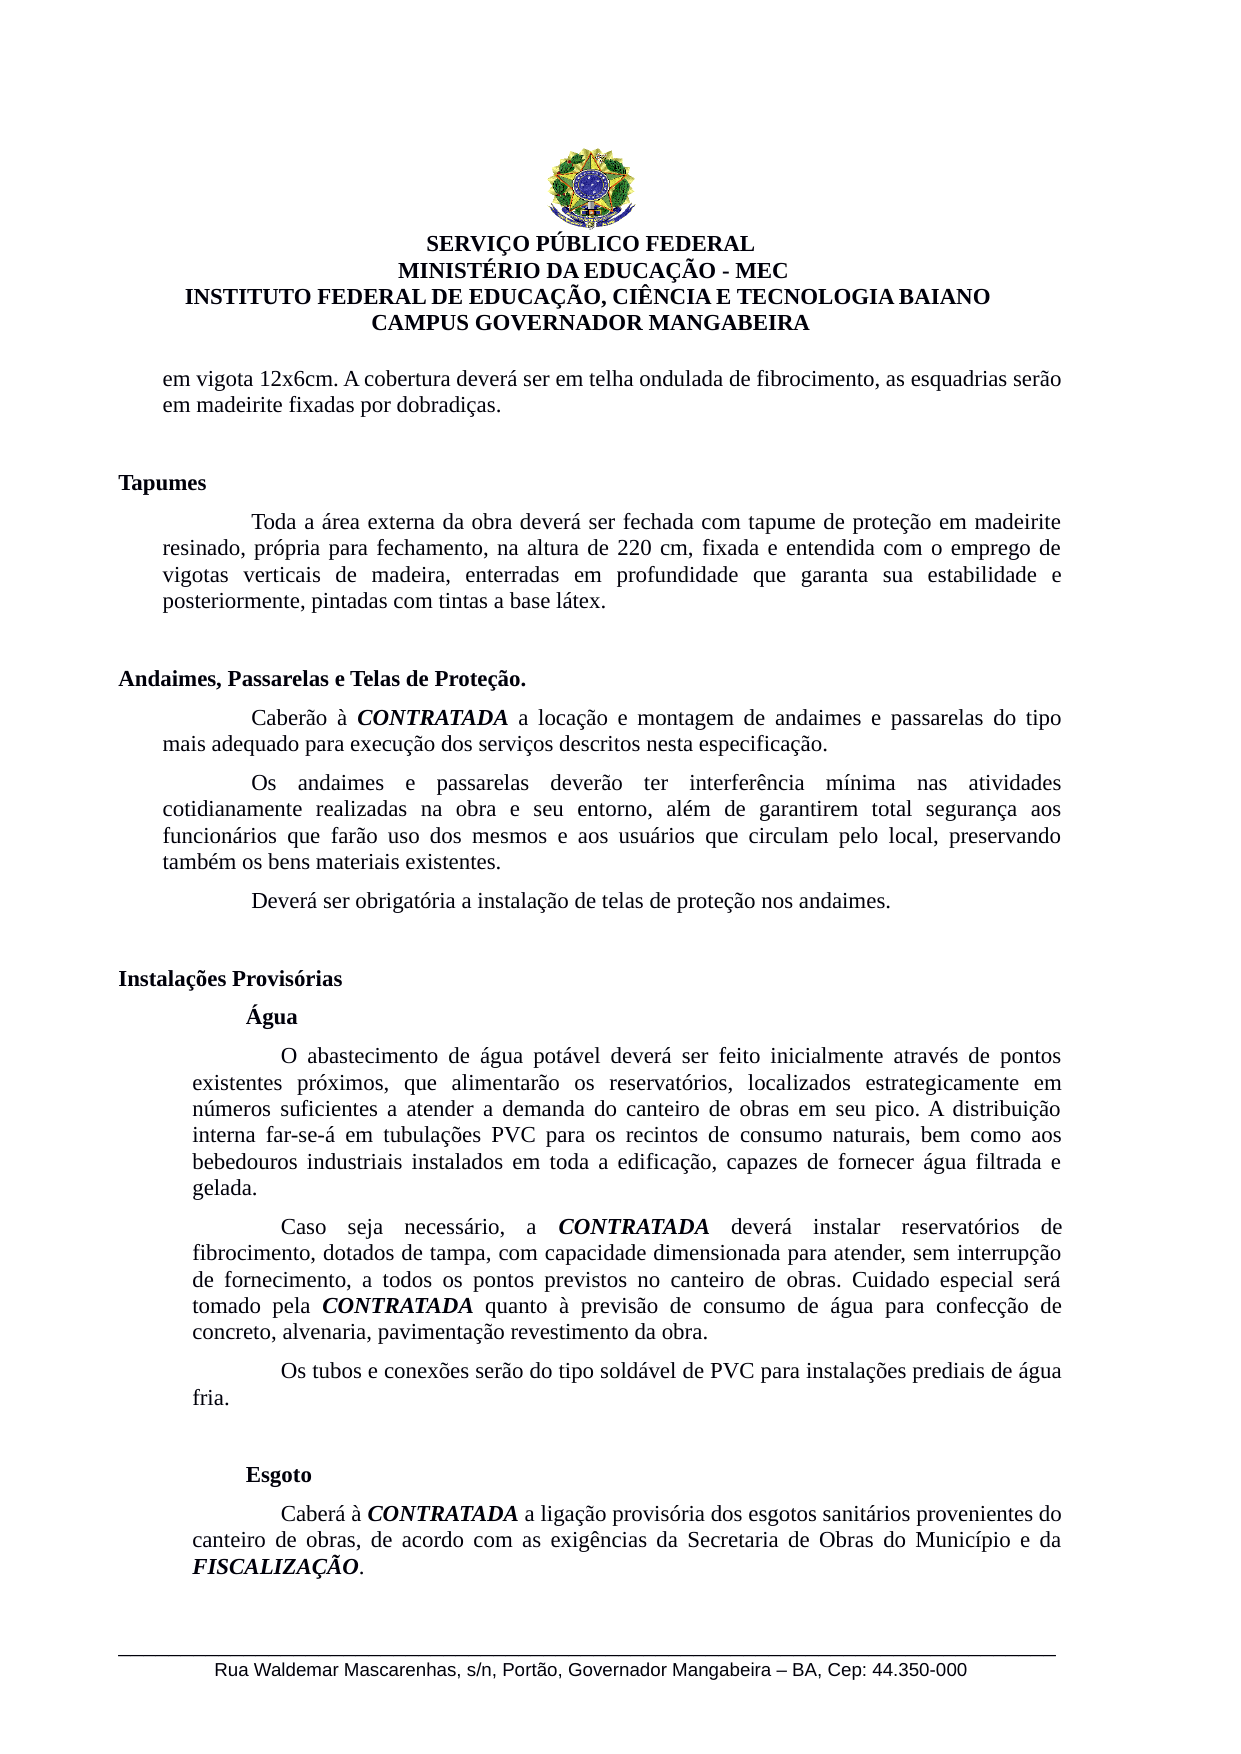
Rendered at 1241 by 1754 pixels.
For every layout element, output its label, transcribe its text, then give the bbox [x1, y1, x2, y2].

text Toda a área externa da obra deverá ser fechada com tapume de proteção em madeirite resinado, própria para fechamento, na altura de 220 cm, fixada e entendida com o emprego de vigotas verticais de madeira, enterradas em profundidade que garanta sua estabilidade e posteriormente, pintadas com tintas a base látex. [162, 508, 1063, 613]
text O abastecimento de água potável deverá ser feito inicialmente através de pontos existentes próximos, que alimentarão os reservatórios, localizados estrategicamente em números suficientes a atender a demanda do canteiro de obras em seu pico. A distribuição interna far-se-á em tubulações PVC para os recintos de consumo naturais, bem como aos bebedouros industriais instalados em toda a edificação, capazes de fornecer água filtrada e gelada. [192, 1042, 1063, 1200]
text Caso seja necessário, a CONTRATADA deverá instalar reservatórios de fibrocimento, dotados de tampa, com capacidade dimensionada para atender, sem interrupção de fornecimento, a todos os pontos previstos no canteiro de obras. Cuidado especial será tomado pela CONTRATADA quanto à previsão de consumo de água para confecção de concreto, alvenaria, pavimentação revestimento da obra. [192, 1213, 1063, 1345]
picture [544, 147, 638, 231]
subtitle Esgoto [246, 1461, 1063, 1488]
text Os tubos e conexões serão do tipo soldável de PVC para instalações prediais de água fria. [192, 1357, 1063, 1410]
subtitle Instalações Provisórias [118, 964, 1063, 991]
subtitle Tapumes [118, 469, 1063, 496]
text Caberá à CONTRATADA a ligação provisória dos esgotos sanitários provenientes do canteiro de obras, de acordo com as exigências da Secretaria de Obras do Município e da FISCALIZAÇÃO. [192, 1500, 1063, 1579]
subtitle Andaimes, Passarelas e Telas de Proteção. [118, 665, 1063, 691]
subtitle Água [246, 1003, 1063, 1030]
text Os andaimes e passarelas deverão ter interferência mínima nas atividades cotidianamente realizadas na obra e seu entorno, além de garantirem total segurança aos funcionários que farão uso dos mesmos e aos usuários que circulam pelo local, preservando também os bens materiais existentes. [162, 769, 1063, 874]
text Caberão à CONTRATADA a locação e montagem de andaimes e passarelas do tipo mais adequado para execução dos serviços descritos nesta especificação. [162, 704, 1063, 756]
text em vigota 12x6cm. A cobertura deverá ser em telha ondulada de fibrocimento, as esquadrias serão em madeirite fixadas por dobradiças. [162, 365, 1063, 418]
text Deverá ser obrigatória a instalação de telas de proteção nos andaimes. [162, 887, 1063, 913]
